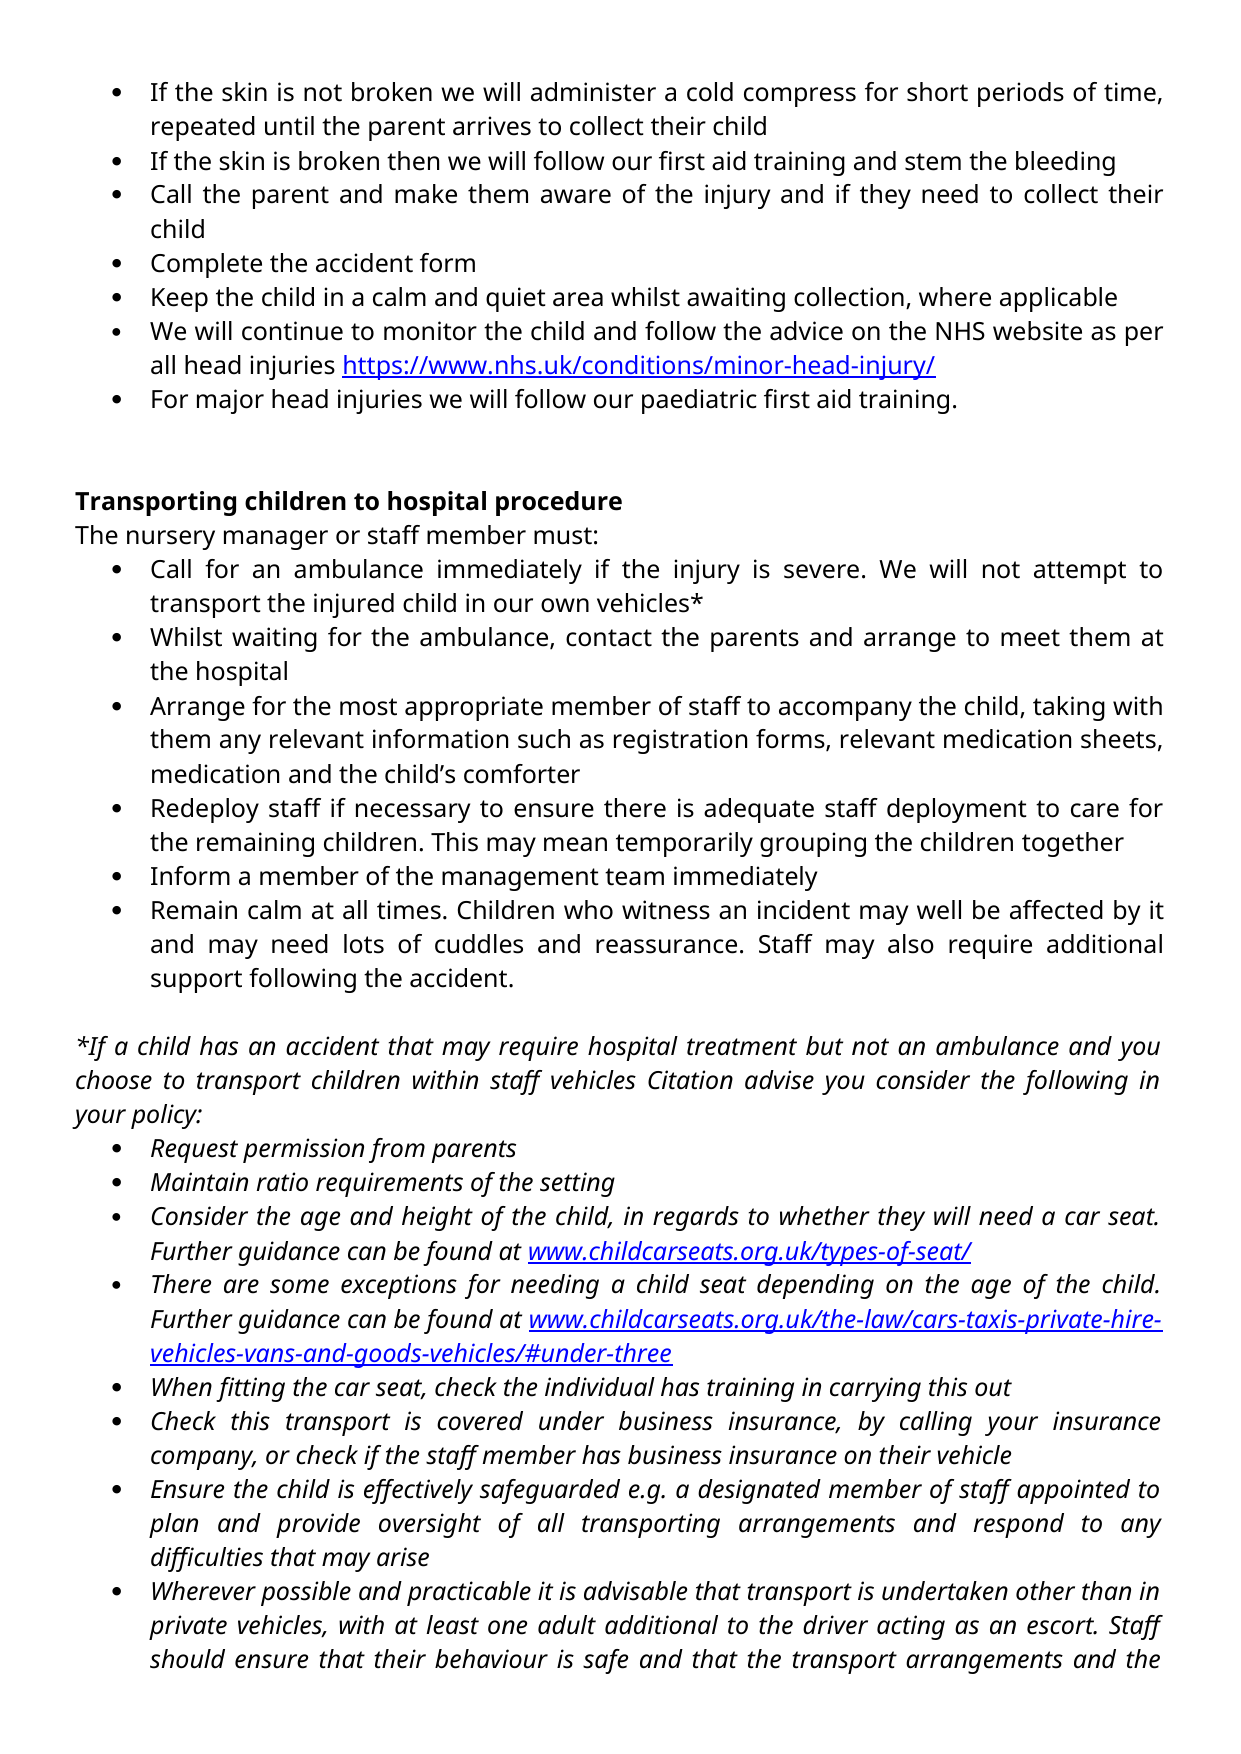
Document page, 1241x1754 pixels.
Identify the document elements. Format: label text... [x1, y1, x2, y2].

list Consider the age and height of the child, in regards to whether they will need a car seat. Further guidance can be found at www.childcarseats.org.uk/types-of-seat/ [112, 1199, 1165, 1267]
list When fitting the car seat, check the individual has training in carrying this out [112, 1369, 1165, 1403]
list Inform a member of the management team immediately [112, 858, 1165, 892]
list Check this transport is covered under business insurance, by calling your insurance company, or check if the staff member has business insurance on their vehicle [112, 1403, 1165, 1472]
list If the skin is broken then we will follow our first aid training and stem the bleeding [112, 143, 1165, 177]
list Maintain ratio requirements of the setting [112, 1165, 1165, 1199]
list Whilst waiting for the ambulance, contact the parents and arrange to meet them at the hospital [112, 620, 1165, 688]
list Arrange for the most appropriate member of staff to accompany the child, taking with them any relevant information such as registration forms, relevant medication sheets, medication and the child’s comforter [112, 688, 1165, 790]
list Call the parent and make them aware of the injury and if they need to collect their child [112, 177, 1165, 245]
list Redeploy staff if necessary to ensure there is adequate staff deployment to care for the remaining children. This may mean temporarily grouping the children together [112, 790, 1165, 858]
text The nursery manager or staff member must: [75, 518, 1165, 552]
text Transporting children to hospital procedure [75, 484, 1165, 518]
list For major head injuries we will follow our paediatric first aid training. [112, 382, 1165, 416]
list There are some exceptions for needing a child seat depending on the age of the child. Further guidance can be found at www.childcarseats.org.uk/the-law/cars-taxis-private-hire-vehicles-vans-and-goods-vehicles/#under-three [112, 1267, 1165, 1369]
list Call for an ambulance immediately if the injury is severe. We will not attempt to transport the injured child in our own vehicles* [112, 552, 1165, 620]
list Keep the child in a calm and quiet area whilst awaiting collection, where applicable [112, 279, 1165, 313]
text *If a child has an accident that may require hospital treatment but not an ambulance and you choose to transport children within staff vehicles Citation advise you consider the following in your policy: [75, 1029, 1165, 1131]
list Remain calm at all times. Children who witness an incident may well be affected by it and may need lots of cuddles and reassurance. Staff may also require additional support following the accident. [112, 892, 1165, 995]
list Ensure the child is effectively safeguarded e.g. a designated member of staff appointed to plan and provide oversight of all transporting arrangements and respond to any difficulties that may arise [112, 1472, 1165, 1574]
list We will continue to monitor the child and follow the advice on the NHS website as per all head injuries https://www.nhs.uk/conditions/minor-head-injury/ [112, 313, 1165, 382]
list Complete the accident form [112, 245, 1165, 279]
list If the skin is not broken we will administer a cold compress for short periods of time, repeated until the parent arrives to collect their child [112, 75, 1165, 143]
list Request permission from parents [112, 1131, 1165, 1165]
list Wherever possible and practicable it is advisable that transport is undertaken other than in private vehicles, with at least one adult additional to the driver acting as an escort. Staff should ensure that their behaviour is safe and that the transport arrangements and the [112, 1574, 1165, 1676]
